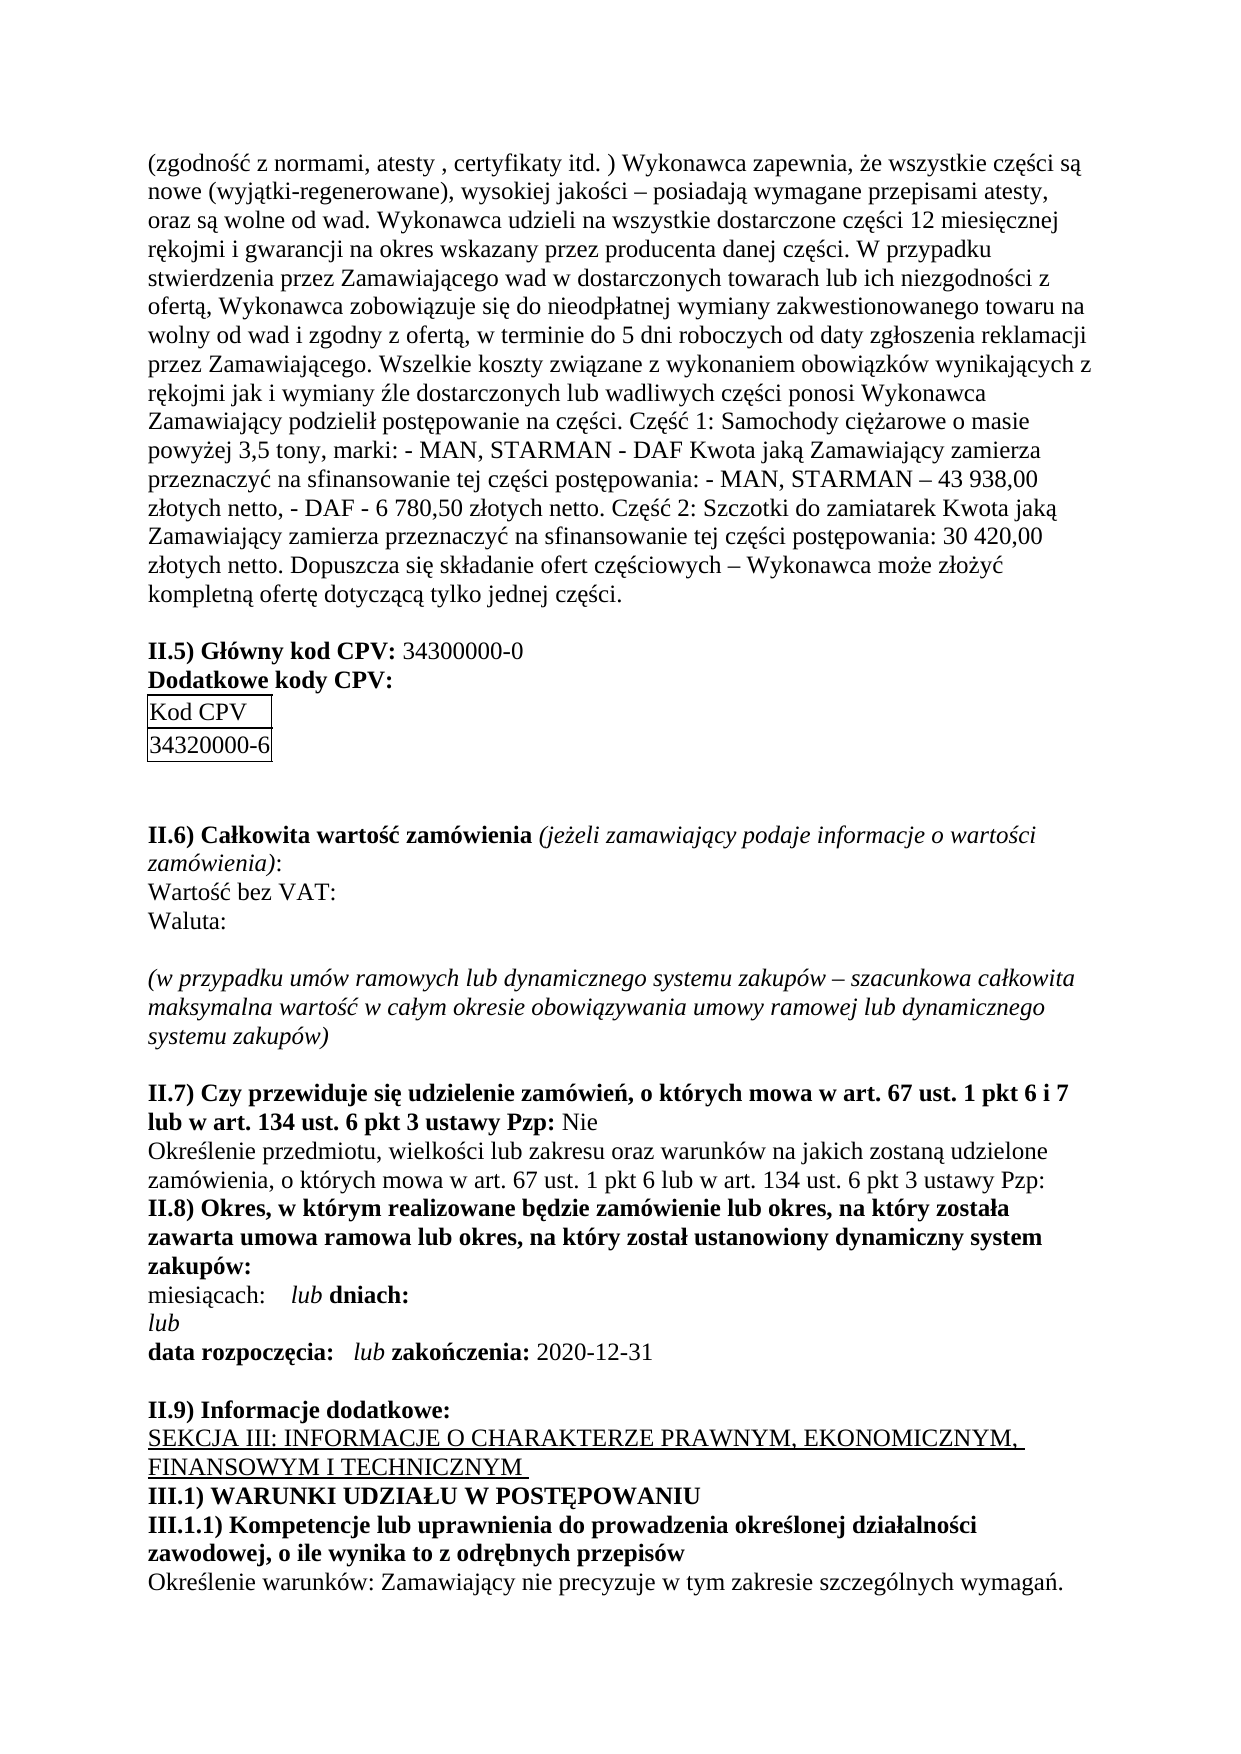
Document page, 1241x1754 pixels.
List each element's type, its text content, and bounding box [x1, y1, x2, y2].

text (w przypadku umów ramowych lub dynamicznego systemu zakupów – szacunkowa całkowita maksymalna wartość w całym okresie obowiązywania umowy ramowej lub dynamicznego systemu zakupów) [148, 935, 1093, 1050]
text (zgodność z normami, atesty , certyfikaty itd. ) Wykonawca zapewnia, że wszystkie części są nowe (wyjątki-regenerowane), wysokiej jakości – posiadają wymagane przepisami atesty, oraz są wolne od wad. Wykonawca udzieli na wszystkie dostarczone części 12 miesięcznej rękojmi i gwarancji na okres wskazany przez producenta danej części. W przypadku stwierdzenia przez Zamawiającego wad w dostarczonych towarach lub ich niezgodności z ofertą, Wykonawca zobowiązuje się do nieodpłatnej wymiany zakwestionowanego towaru na wolny od wad i zgodny z ofertą, w terminie do 5 dni roboczych od daty zgłoszenia reklamacji przez Zamawiającego. Wszelkie koszty związane z wykonaniem obowiązków wynikających z rękojmi jak i wymiany źle dostarczonych lub wadliwych części ponosi Wykonawca Zamawiający podzielił postępowanie na części. Część 1: Samochody ciężarowe o masie powyżej 3,5 tony, marki: - MAN, STARMAN - DAF Kwota jaką Zamawiający zamierza przeznaczyć na sfinansowanie tej części postępowania: - MAN, STARMAN – 43 938,00 złotych netto, - DAF - 6 780,50 złotych netto. Część 2: Szczotki do zamiatarek Kwota jaką Zamawiający zamierza przeznaczyć na sfinansowanie tej części postępowania: 30 420,00 złotych netto. Dopuszcza się składanie ofert częściowych – Wykonawca może złożyć kompletną ofertę dotyczącą tylko jednej części. II.5) Główny kod CPV: 34300000-0 Dodatkowe kody CPV: [148, 148, 1093, 694]
text SEKCJA III: INFORMACJE O CHARAKTERZE PRAWNYM, EKONOMICZNYM, FINANSOWYM I TECHNICZNYM [148, 1423, 1093, 1481]
text II.7) Czy przewiduje się udzielenie zamówień, o których mowa w art. 67 ust. 1 pkt 6 i 7 lub w art. 134 ust. 6 pkt 3 ustawy Pzp: Nie Określenie przedmiotu, wielkości lub zakresu oraz warunków na jakich zostaną udzielone zamówienia, o których mowa w art. 67 ust. 1 pkt 6 lub w art. 134 ust. 6 pkt 3 ustawy Pzp: II.8) Okres, w którym realizowane będzie zamówienie lub okres, na który została zawarta umowa ramowa lub okres, na który został ustanowiony dynamiczny system zakupów: miesiącach: lub dniach: lub data rozpoczęcia: lub zakończenia: 2020-12-31 II.9) Informacje dodatkowe: [148, 1050, 1093, 1423]
text III.1.1) Kompetencje lub uprawnienia do prowadzenia określonej działalności zawodowej, o ile wynika to z odrębnych przepisów Określenie warunków: Zamawiający nie precyzuje w tym zakresie szczególnych wymagań. [148, 1510, 1093, 1596]
text III.1) WARUNKI UDZIAŁU W POSTĘPOWANIU [148, 1481, 1093, 1510]
table_header Kod CPV [148, 696, 271, 727]
text II.6) Całkowita wartość zamówienia (jeżeli zamawiający podaje informacje o wartości zamówienia): Wartość bez VAT: Waluta: [148, 762, 1093, 935]
table_cell 34320000-6 [148, 729, 271, 761]
